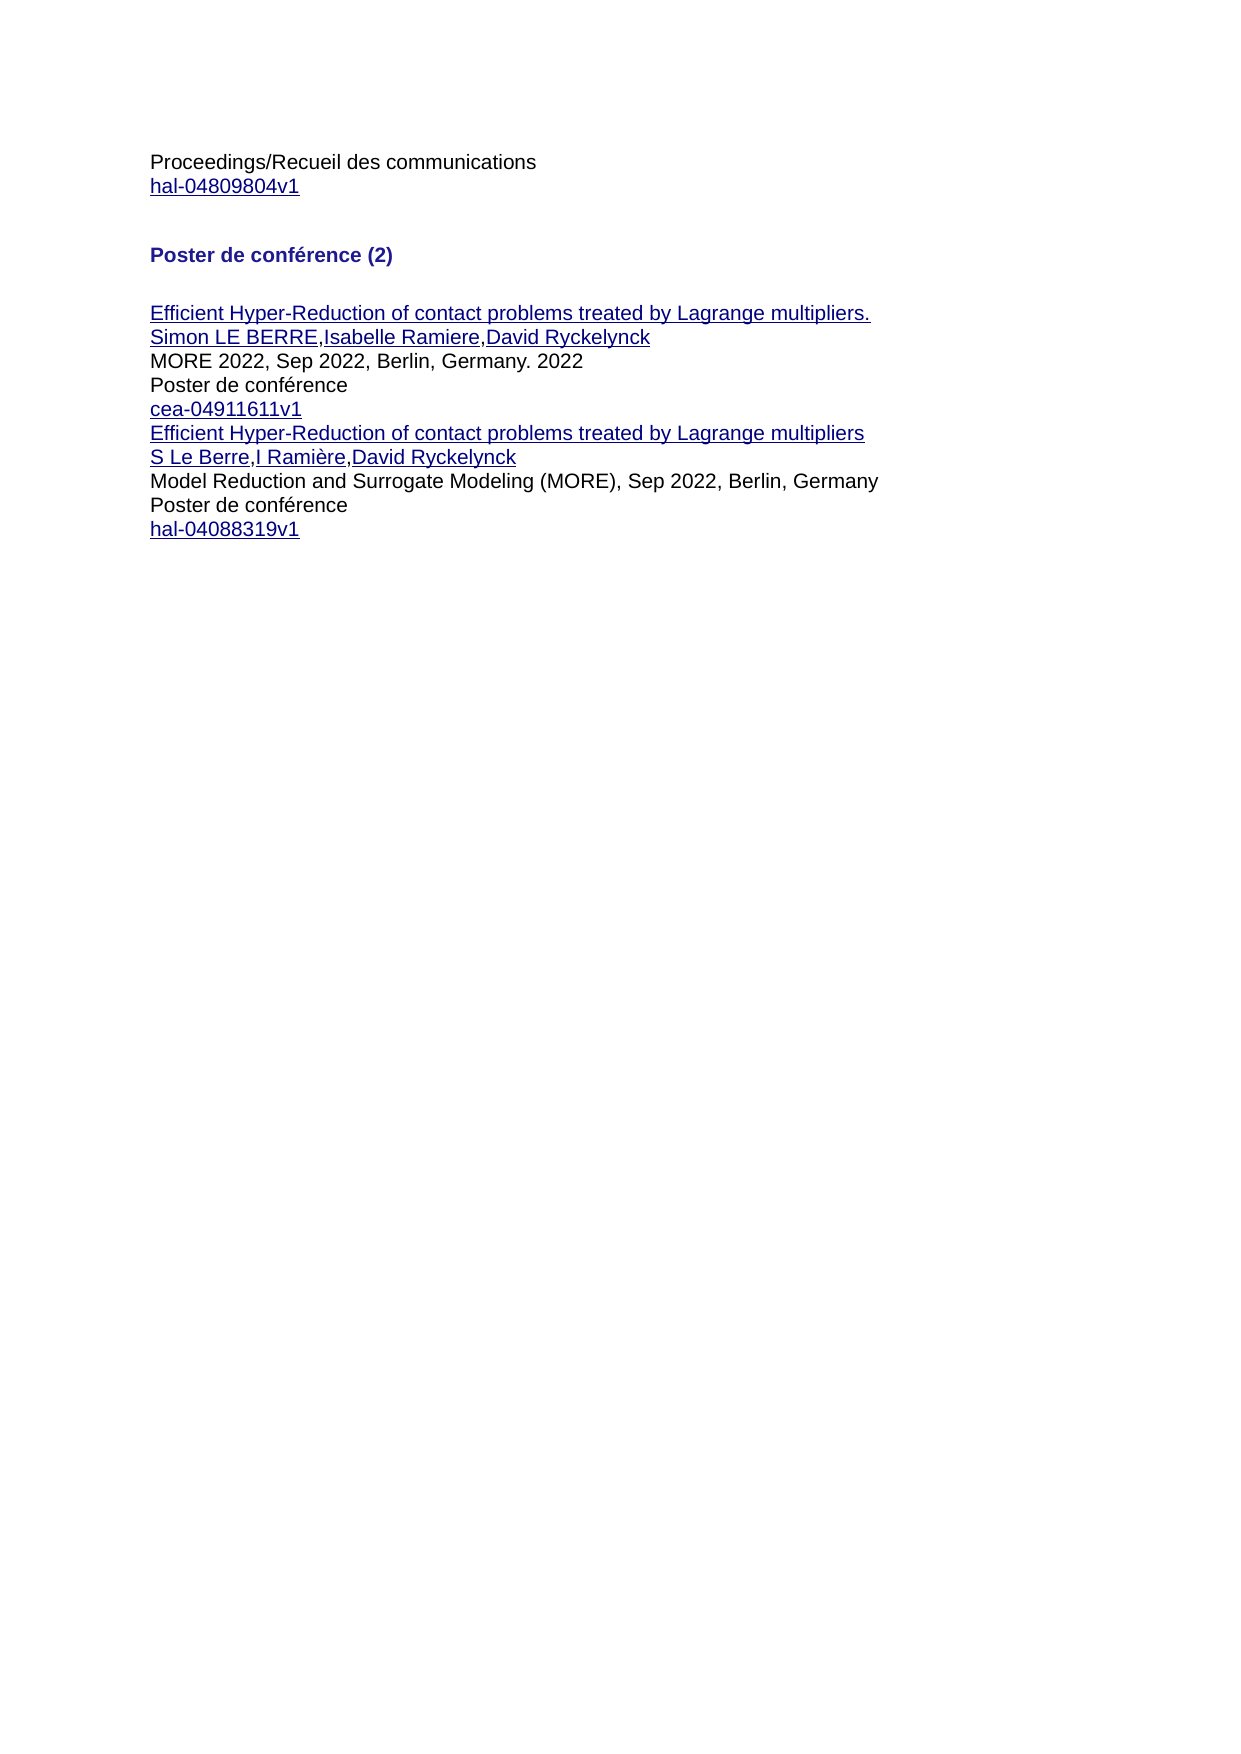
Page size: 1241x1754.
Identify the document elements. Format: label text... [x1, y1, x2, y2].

table_cell Proceedings/Recueil des communications hal-04809804v1 [150, 150, 1090, 198]
subtitle Poster de conférence (2) [150, 243, 1090, 267]
table_header Efficient Hyper-Reduction of contact problems treated by Lagrange multipliers. Simon LE BERRE,Isabelle Ramiere,David Ryckelynck MORE 2022, Sep 2022, Berlin, Germany. 2022 Poster de conférence cea-04911611v1 [150, 301, 1090, 421]
table_cell Efficient Hyper-Reduction of contact problems treated by Lagrange multipliers S Le Berre,I Ramière,David Ryckelynck Model Reduction and Surrogate Modeling (MORE), Sep 2022, Berlin, Germany Poster de conférence hal-04088319v1 [150, 421, 1090, 541]
